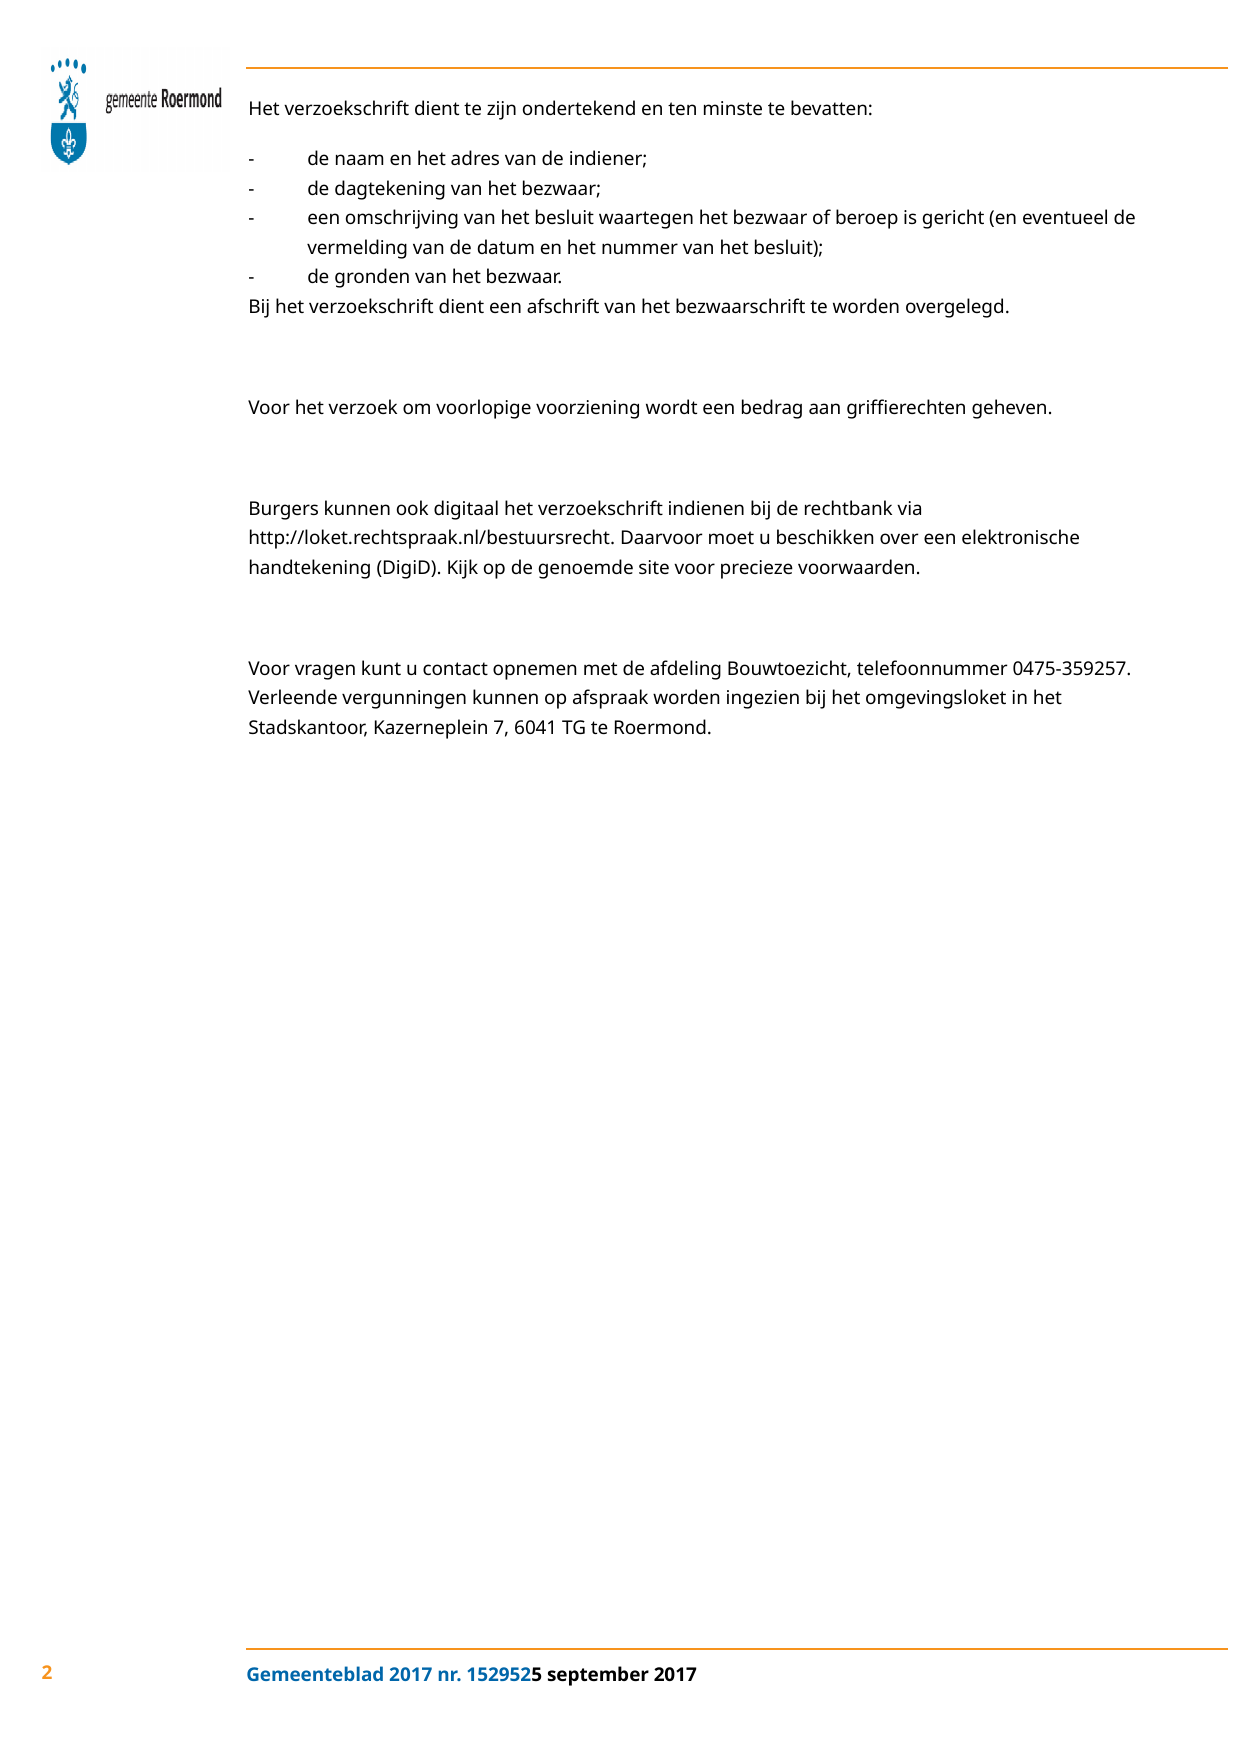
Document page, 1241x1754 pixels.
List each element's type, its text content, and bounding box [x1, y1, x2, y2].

text Burgers kunnen ook digitaal het verzoekschrift indienen bij de rechtbank via http://loket.rechtspraak.nl/bestuursrecht. Daarvoor moet u beschikken over een elektronische handtekening (DigiD). Kijk op de genoemde site voor precieze voorwaarden. [248, 495, 1152, 580]
list de gronden van het bezwaar. [248, 263, 1152, 289]
text Het verzoekschrift dient te zijn ondertekend en ten minste te bevatten: [248, 95, 1152, 121]
text Voor het verzoek om voorlopige voorziening wordt een bedrag aan griffierechten geheven. [248, 394, 1152, 420]
picture [41, 47, 231, 172]
text Bij het verzoekschrift dient een afschrift van het bezwaarschrift te worden overgelegd. [248, 293, 1152, 319]
list een omschrijving van het besluit waartegen het bezwaar of beroep is gericht (en eventueel de vermelding van de datum en het nummer van het besluit); [248, 204, 1152, 260]
list de dagtekening van het bezwaar; [248, 175, 1152, 201]
text Voor vragen kunt u contact opnemen met de afdeling Bouwtoezicht, telefoonnummer 0475-359257. Verleende vergunningen kunnen op afspraak worden ingezien bij het omgevingsloket in het Stadskantoor, Kazerneplein 7, 6041 TG te Roermond. [248, 655, 1152, 740]
list de naam en het adres van de indiener; [248, 145, 1152, 171]
